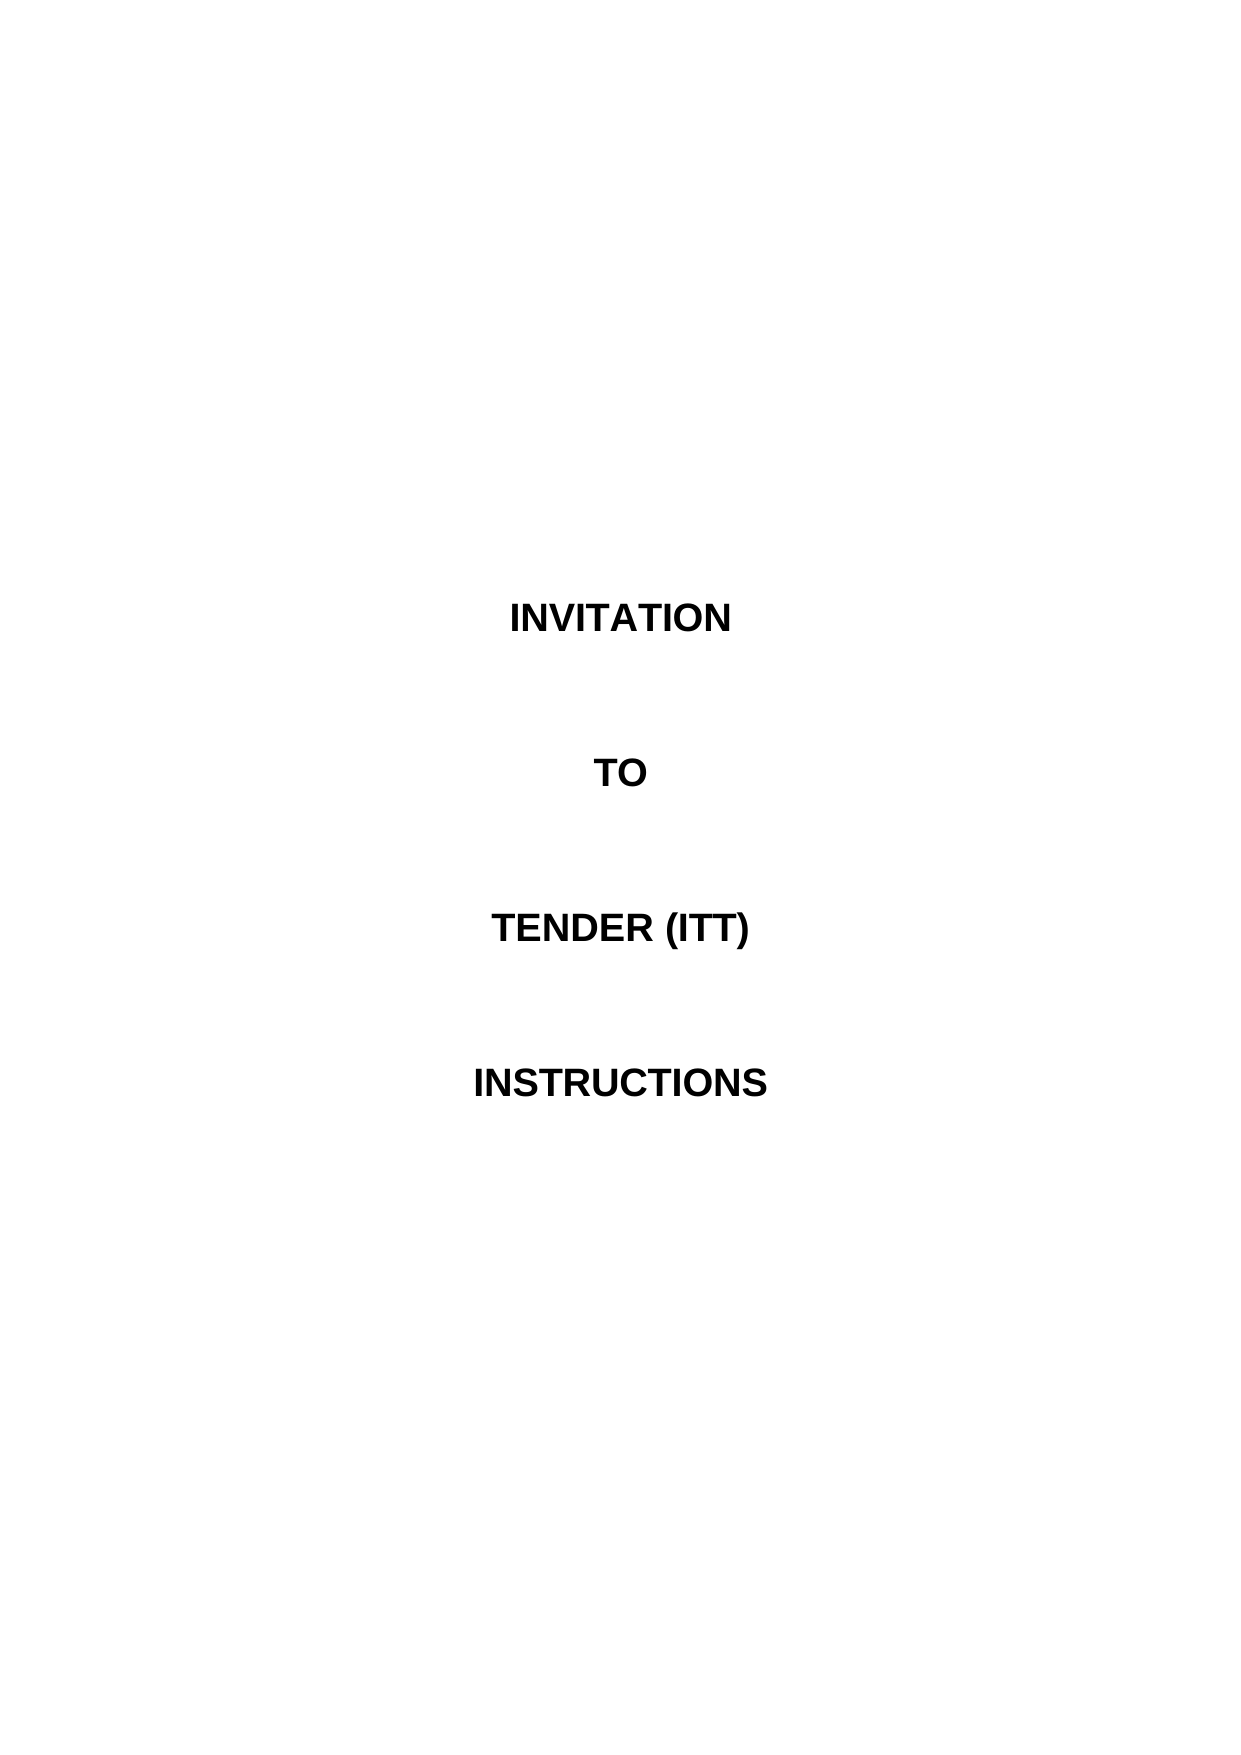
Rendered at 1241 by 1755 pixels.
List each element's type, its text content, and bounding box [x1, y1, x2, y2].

text INSTRUCTIONS [139, 1059, 1101, 1104]
text TO [140, 749, 1101, 794]
text INVITATION [140, 594, 1101, 639]
text TENDER (ITT) [139, 904, 1101, 949]
